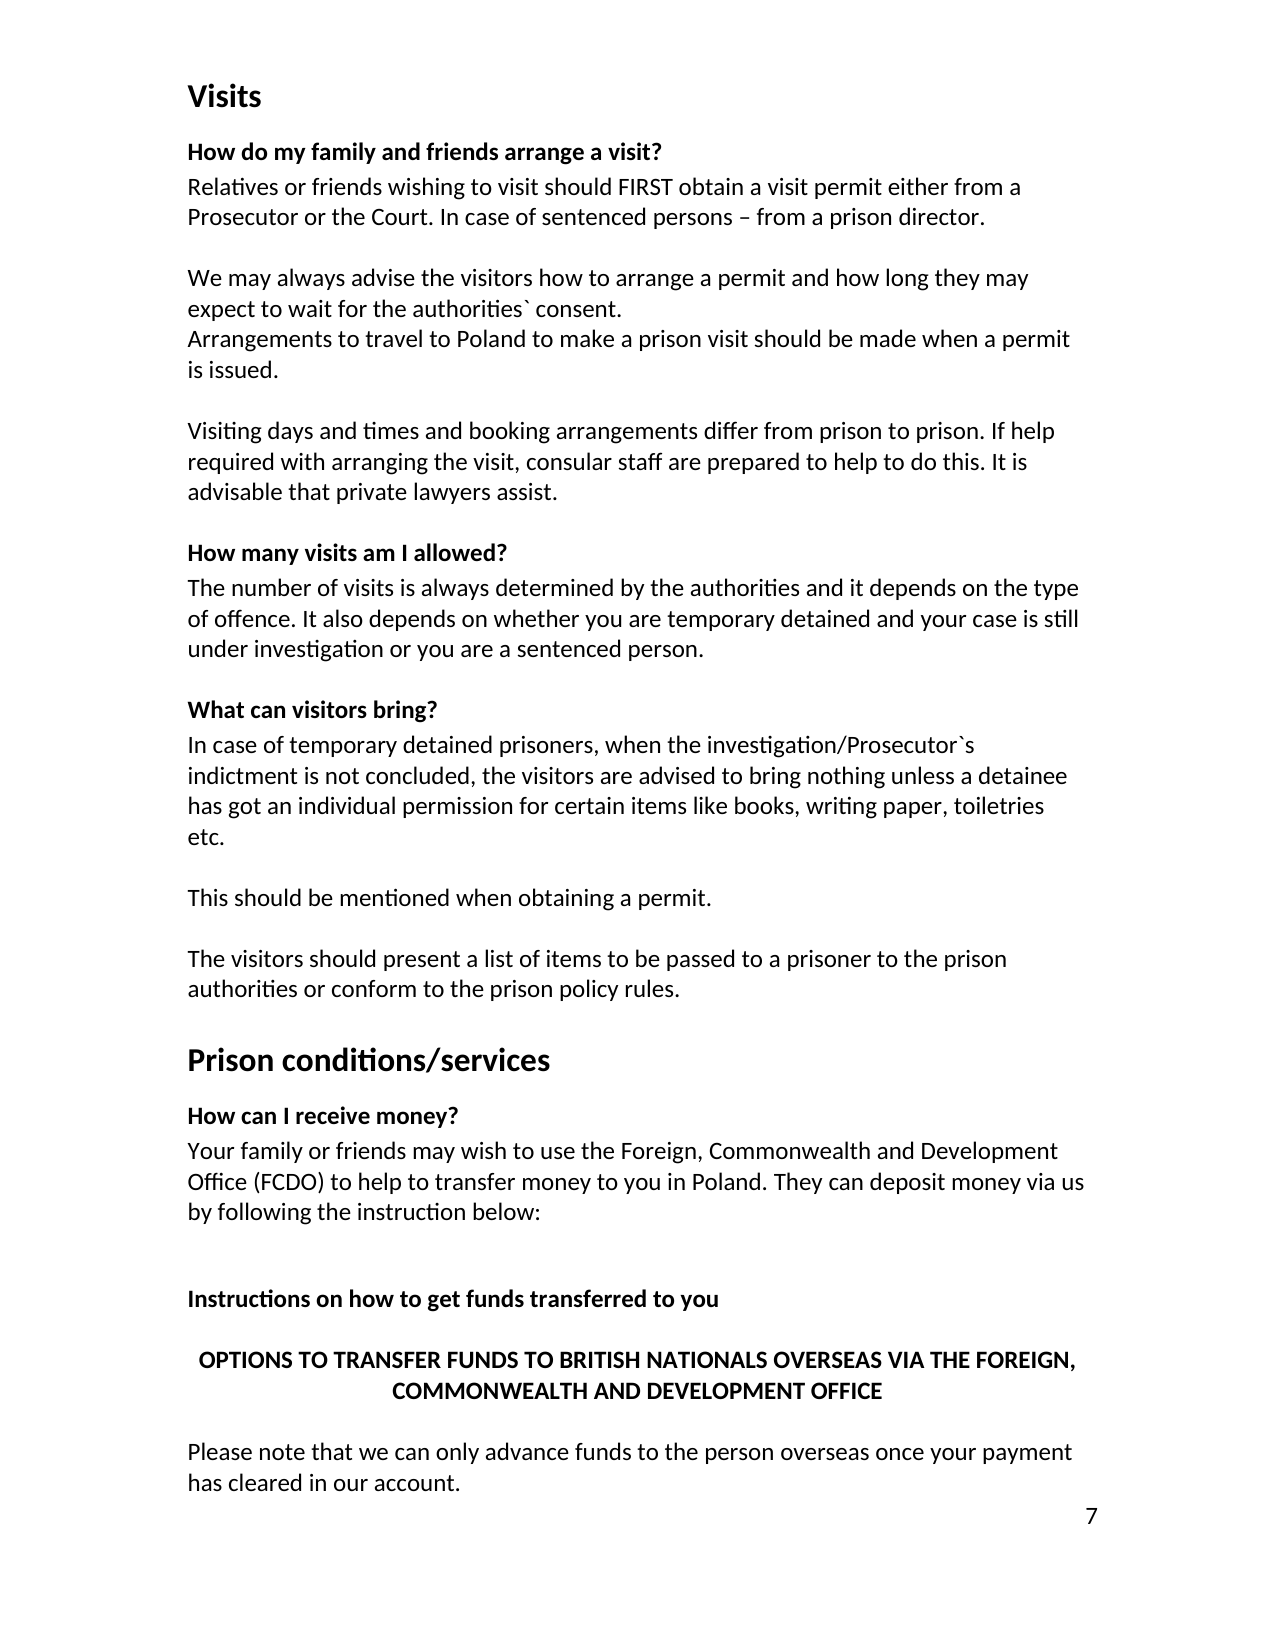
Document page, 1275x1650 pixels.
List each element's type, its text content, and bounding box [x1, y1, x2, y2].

subtitle What can visitors bring? [187, 694, 1087, 725]
text Visiting days and times and booking arrangements differ from prison to prison. If help required with arranging the visit, consular staff are prepared to help to do this. It is advisable that private lawyers assist. [187, 415, 1087, 507]
text We may always advise the visitors how to arrange a permit and how long they may expect to wait for the authorities` consent. [187, 263, 1087, 324]
text OPTIONS TO TRANSFER FUNDS TO BRITISH NATIONALS OVERSEAS VIA THE FOREIGN, COMMONWEALTH AND DEVELOPMENT OFFICE [187, 1344, 1087, 1406]
text This should be mentioned when obtaining a permit. [187, 882, 1087, 912]
subtitle Visits [187, 75, 1087, 116]
subtitle How many visits am I allowed? [187, 537, 1087, 568]
text Arrangements to travel to Poland to make a prison visit should be made when a permit is issued. [187, 324, 1087, 385]
text Please note that we can only advance funds to the person overseas once your payment has cleared in our account. [187, 1436, 1087, 1497]
text Relatives or friends wishing to visit should FIRST obtain a visit permit either from a Prosecutor or the Court. In case of sentenced persons – from a prison director. [187, 171, 1087, 232]
text Instructions on how to get funds transferred to you [187, 1283, 1087, 1314]
text The visitors should present a list of items to be passed to a prisoner to the prison authorities or conform to the prison policy rules. [187, 943, 1087, 1004]
text In case of temporary detained prisoners, when the investigation/Prosecutor`s indictment is not concluded, the visitors are advised to bring nothing unless a detainee has got an individual permission for certain items like books, writing paper, toiletries etc. [187, 729, 1087, 851]
text Prison conditions/services [187, 1039, 1087, 1080]
subtitle How can I receive money? [187, 1100, 1087, 1131]
text Your family or friends may wish to use the Foreign, Commonwealth and Development Office (FCDO) to help to transfer money to you in Poland. They can deposit money via us by following the instruction below: [187, 1135, 1087, 1227]
subtitle How do my family and friends arrange a visit? [187, 136, 1087, 167]
text The number of visits is always determined by the authorities and it depends on the type of offence. It also depends on whether you are temporary detained and your case is still under investigation or you are a sentenced person. [187, 572, 1087, 664]
